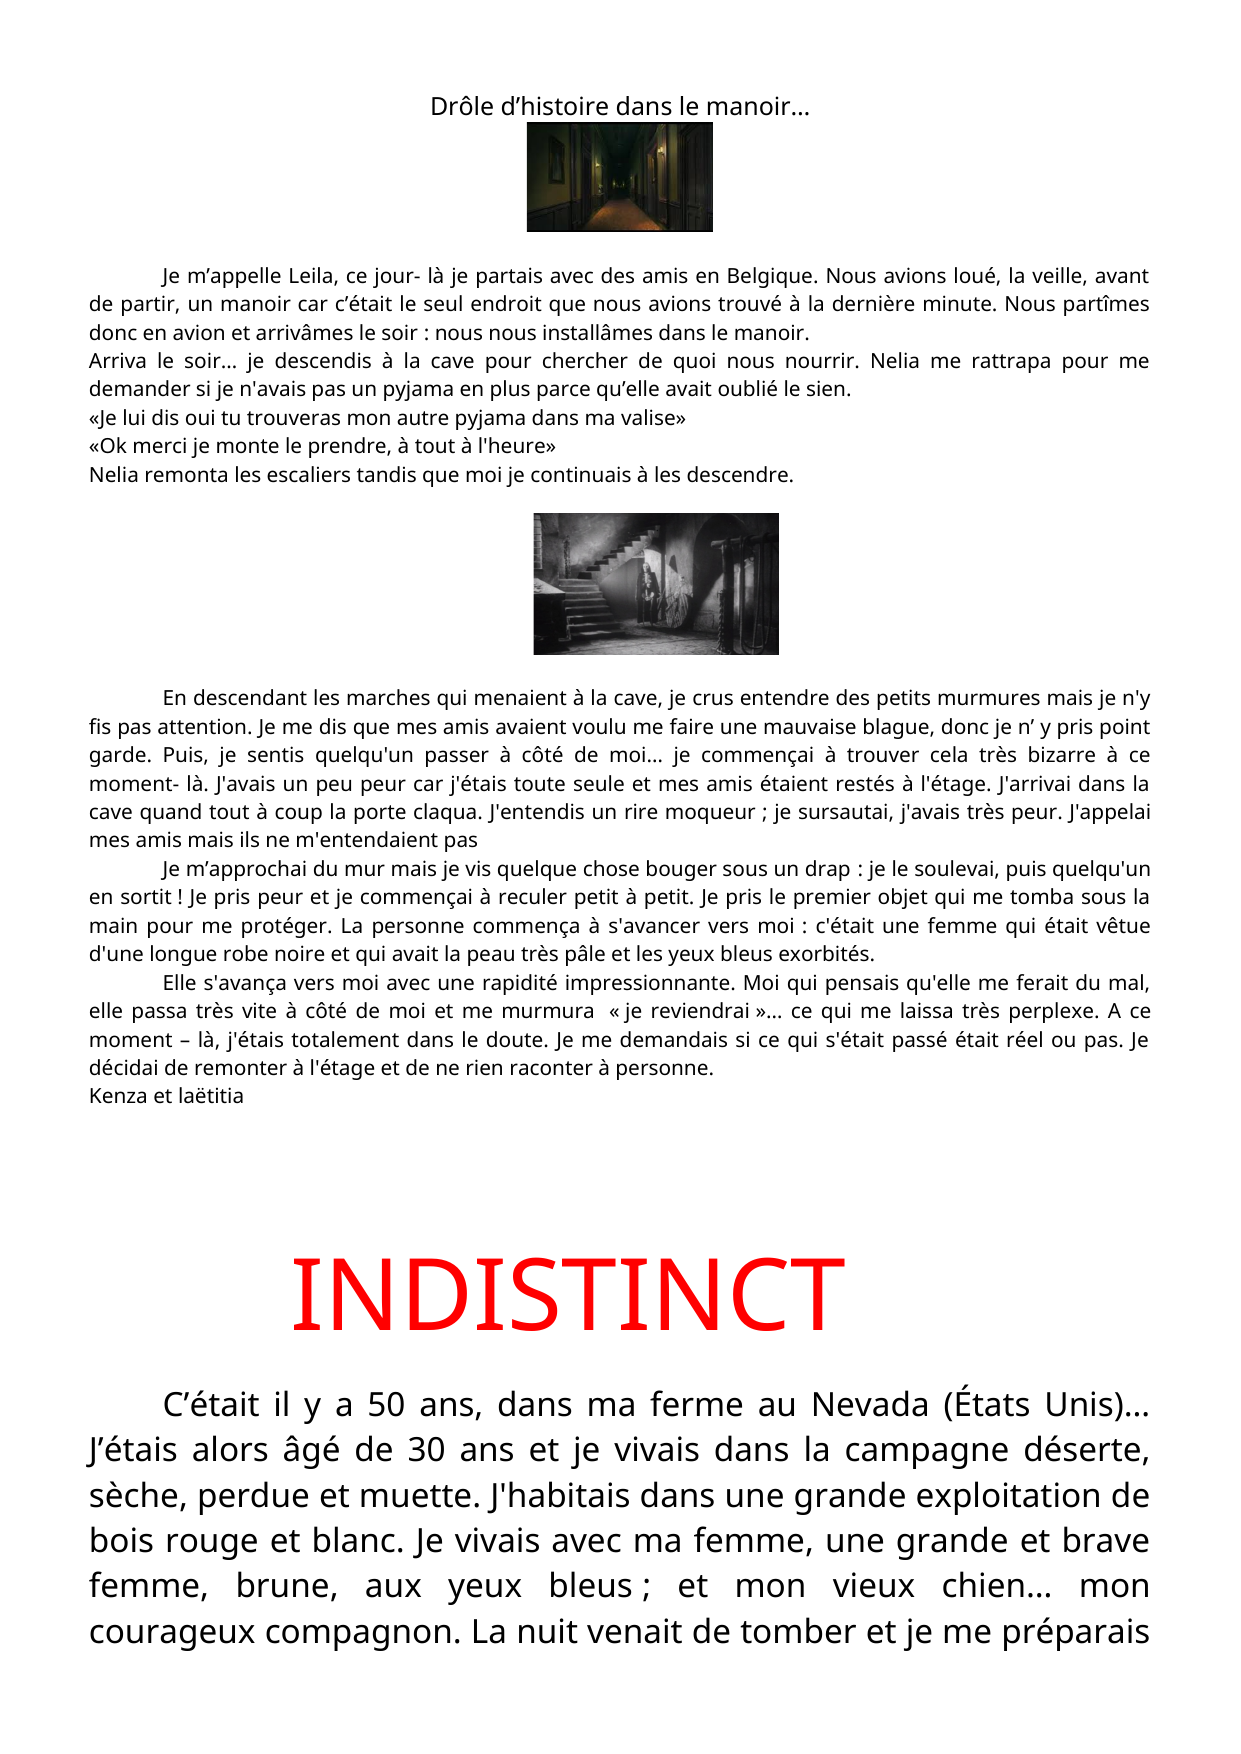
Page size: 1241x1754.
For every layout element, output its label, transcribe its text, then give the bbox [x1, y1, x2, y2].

text Nelia remonta les escaliers tandis que moi je continuais à les descendre. [89, 460, 1152, 488]
text Kenza et laëtitia [89, 1082, 1152, 1110]
text Drôle d’histoire dans le manoir… [89, 89, 1152, 123]
text Elle s'avança vers moi avec une rapidité impressionnante. Moi qui pensais qu'elle me ferait du mal, elle passa très vite à côté de moi et me murmura « je reviendrai »… ce qui me laissa très perplexe. A ce moment – là, j'étais totalement dans le doute. Je me demandais si ce qui s'était passé était réel ou pas. Je décidai de remonter à l'étage et de ne rien raconter à personne. [89, 968, 1152, 1082]
text Je m’appelle Leila, ce jour- là je partais avec des amis en Belgique. Nous avions loué, la veille, avant de partir, un manoir car c’était le seul endroit que nous avions trouvé à la dernière minute. Nous partîmes donc en avion et arrivâmes le soir : nous nous installâmes dans le manoir. [89, 261, 1152, 346]
text «Je lui dis oui tu trouveras mon autre pyjama dans ma valise» [89, 403, 1152, 431]
text C’était il y a 50 ans, dans ma ferme au Nevada (États Unis)… J’étais alors âgé de 30 ans et je vivais dans la campagne déserte, sèche, perdue et muette. J'habitais dans une grande exploitation de bois rouge et blanc. Je vivais avec ma femme, une grande et brave femme, brune, aux yeux bleus ; et mon vieux chien… mon courageux compagnon. La nuit venait de tomber et je me préparais [89, 1381, 1152, 1653]
text «Ok merci je monte le prendre, à tout à l'heure» [89, 431, 1152, 460]
text Je m’approchai du mur mais je vis quelque chose bouger sous un drap : je le soulevai, puis quelqu'un en sortit ! Je pris peur et je commençai à reculer petit à petit. Je pris le premier objet qui me tomba sous la main pour me protéger. La personne commença à s'avancer vers moi : c'était une femme qui était vêtue d'une longue robe noire et qui avait la peau très pâle et les yeux bleus exorbités. [89, 854, 1152, 968]
text INDISTINCT [89, 1224, 1152, 1360]
text Arriva le soir… je descendis à la cave pour chercher de quoi nous nourrir. Nelia me rattrapa pour me demander si je n'avais pas un pyjama en plus parce qu’elle avait oublié le sien. [89, 346, 1152, 403]
text En descendant les marches qui menaient à la cave, je crus entendre des petits murmures mais je n'y fis pas attention. Je me dis que mes amis avaient voulu me faire une mauvaise blague, donc je n’ y pris point garde. Puis, je sentis quelqu'un passer à côté de moi… je commençai à trouver cela très bizarre à ce moment- là. J'avais un peu peur car j'étais toute seule et mes amis étaient restés à l'étage. J'arrivai dans la cave quand tout à coup la porte claqua. J'entendis un rire moqueur ; je sursautai, j'avais très peur. J'appelai mes amis mais ils ne m'entendaient pas [89, 683, 1152, 854]
